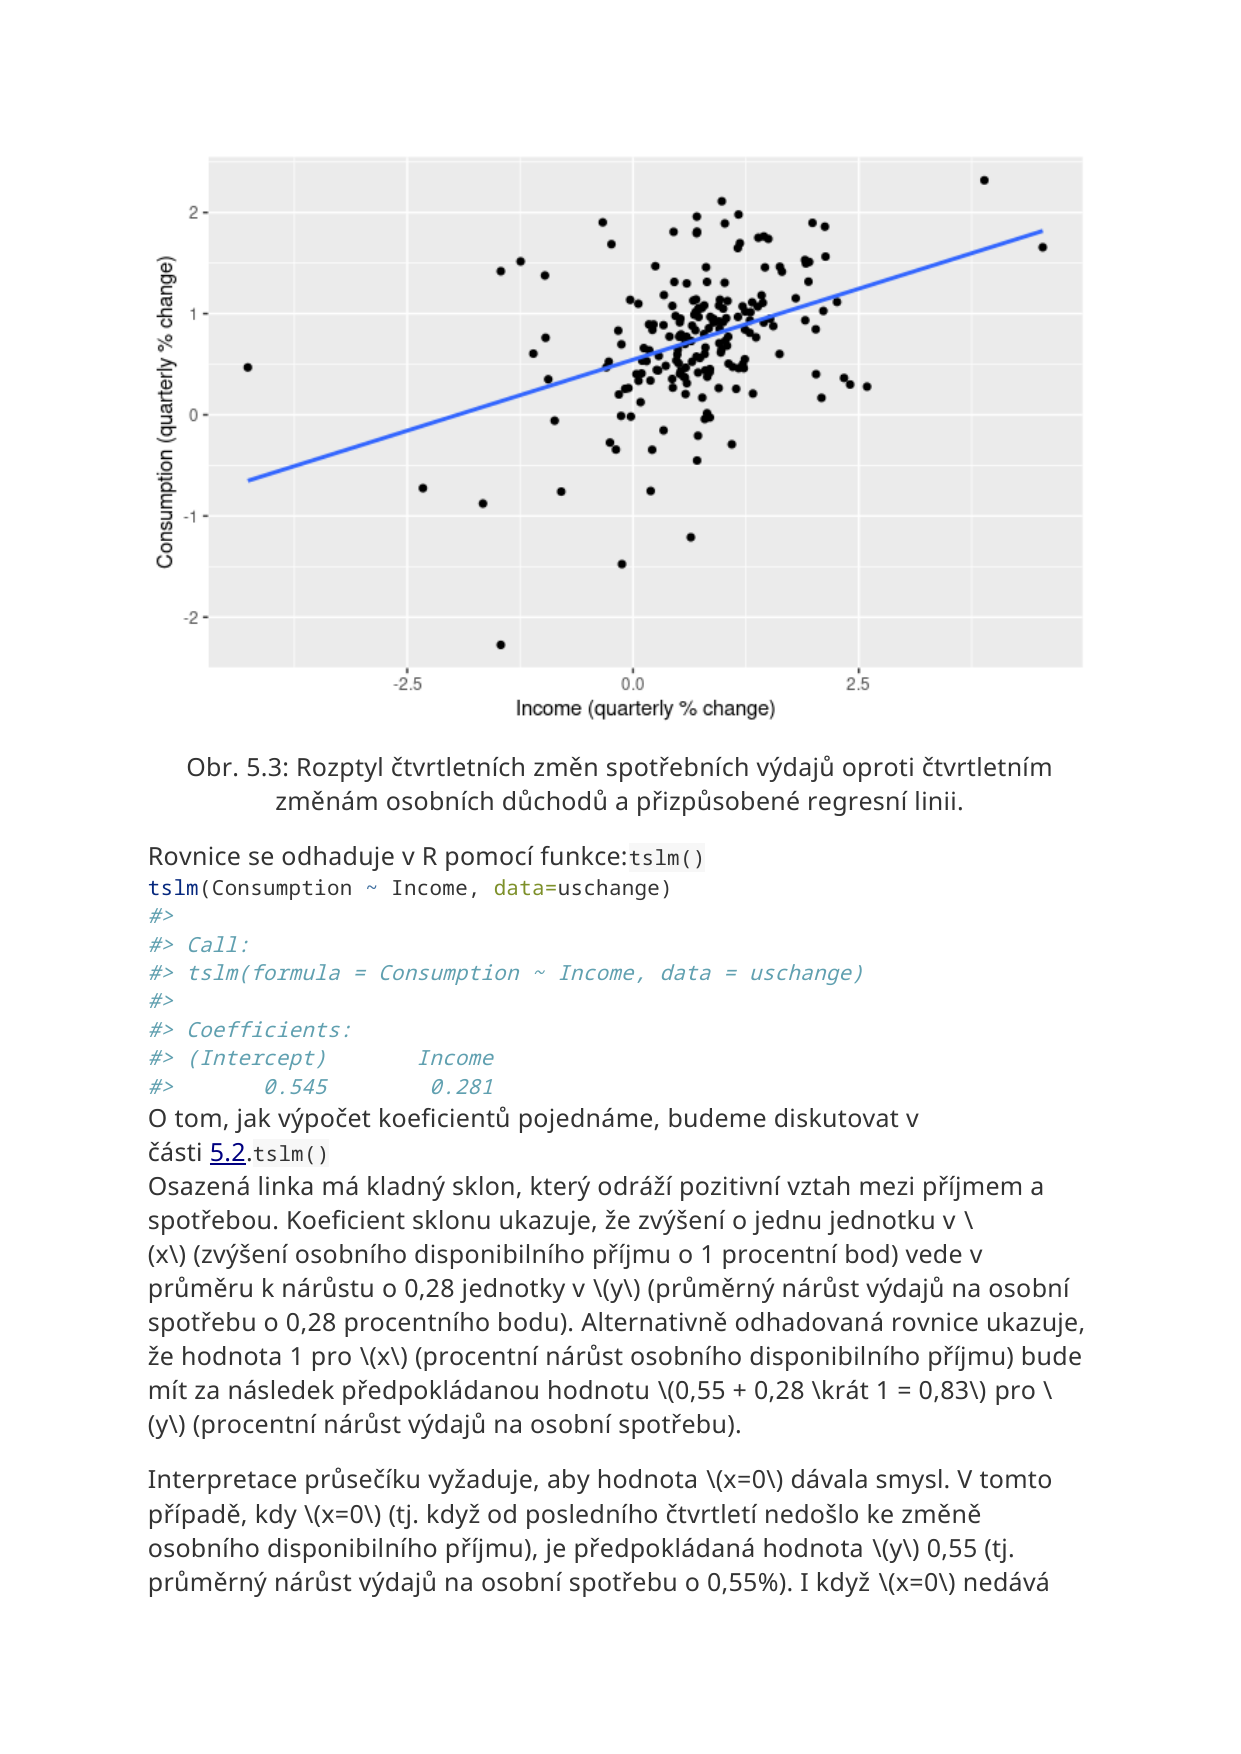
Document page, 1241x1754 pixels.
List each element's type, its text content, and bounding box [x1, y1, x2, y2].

text #> Call: [148, 930, 1093, 958]
text Obr. 5.3: Rozptyl čtvrtletních změn spotřebních výdajů oproti čtvrtletním změnám osobních důchodů a přizpůsobené regresní linii. [148, 749, 1093, 817]
text #> 0.545 0.281 [148, 1072, 1093, 1100]
text O tom, jak výpočet koeficientů pojednáme, budeme diskutovat v části 5.2.tslm() [148, 1100, 1093, 1168]
text #> Coefficients: [148, 1015, 1093, 1043]
text #> [148, 901, 1093, 930]
text Rovnice se odhaduje v R pomocí funkce:tslm() [148, 839, 1093, 873]
text tslm(Consumption ~ Income, data=uschange) [148, 873, 1093, 901]
text Interpretace průsečíku vyžaduje, aby hodnota \(x=0\) dávala smysl. V tomto případě, kdy \(x=0\) (tj. když od posledního čtvrtletí nedošlo ke změně osobního disponibilního příjmu), je předpokládaná hodnota \(y\) 0,55 (tj. průměrný nárůst výdajů na osobní spotřebu o 0,55%). I když \(x=0\) nedává [148, 1462, 1093, 1598]
text #> tslm(formula = Consumption ~ Income, data = uschange) [148, 958, 1093, 987]
text #> [148, 987, 1093, 1015]
text #> (Intercept) Income [148, 1043, 1093, 1072]
text Osazená linka má kladný sklon, který odráží pozitivní vztah mezi příjmem a spotřebou. Koeficient sklonu ukazuje, že zvýšení o jednu jednotku v \(x\) (zvýšení osobního disponibilního příjmu o 1 procentní bod) vede v průměru k nárůstu o 0,28 jednotky v \(y\) (průměrný nárůst výdajů na osobní spotřebu o 0,28 procentního bodu). Alternativně odhadovaná rovnice ukazuje, že hodnota 1 pro \(x\) (procentní nárůst osobního disponibilního příjmu) bude mít za následek předpokládanou hodnotu \(0,55 + 0,28 \krát 1 = 0,83\) pro \(y\) (procentní nárůst výdajů na osobní spotřebu). [148, 1168, 1093, 1441]
